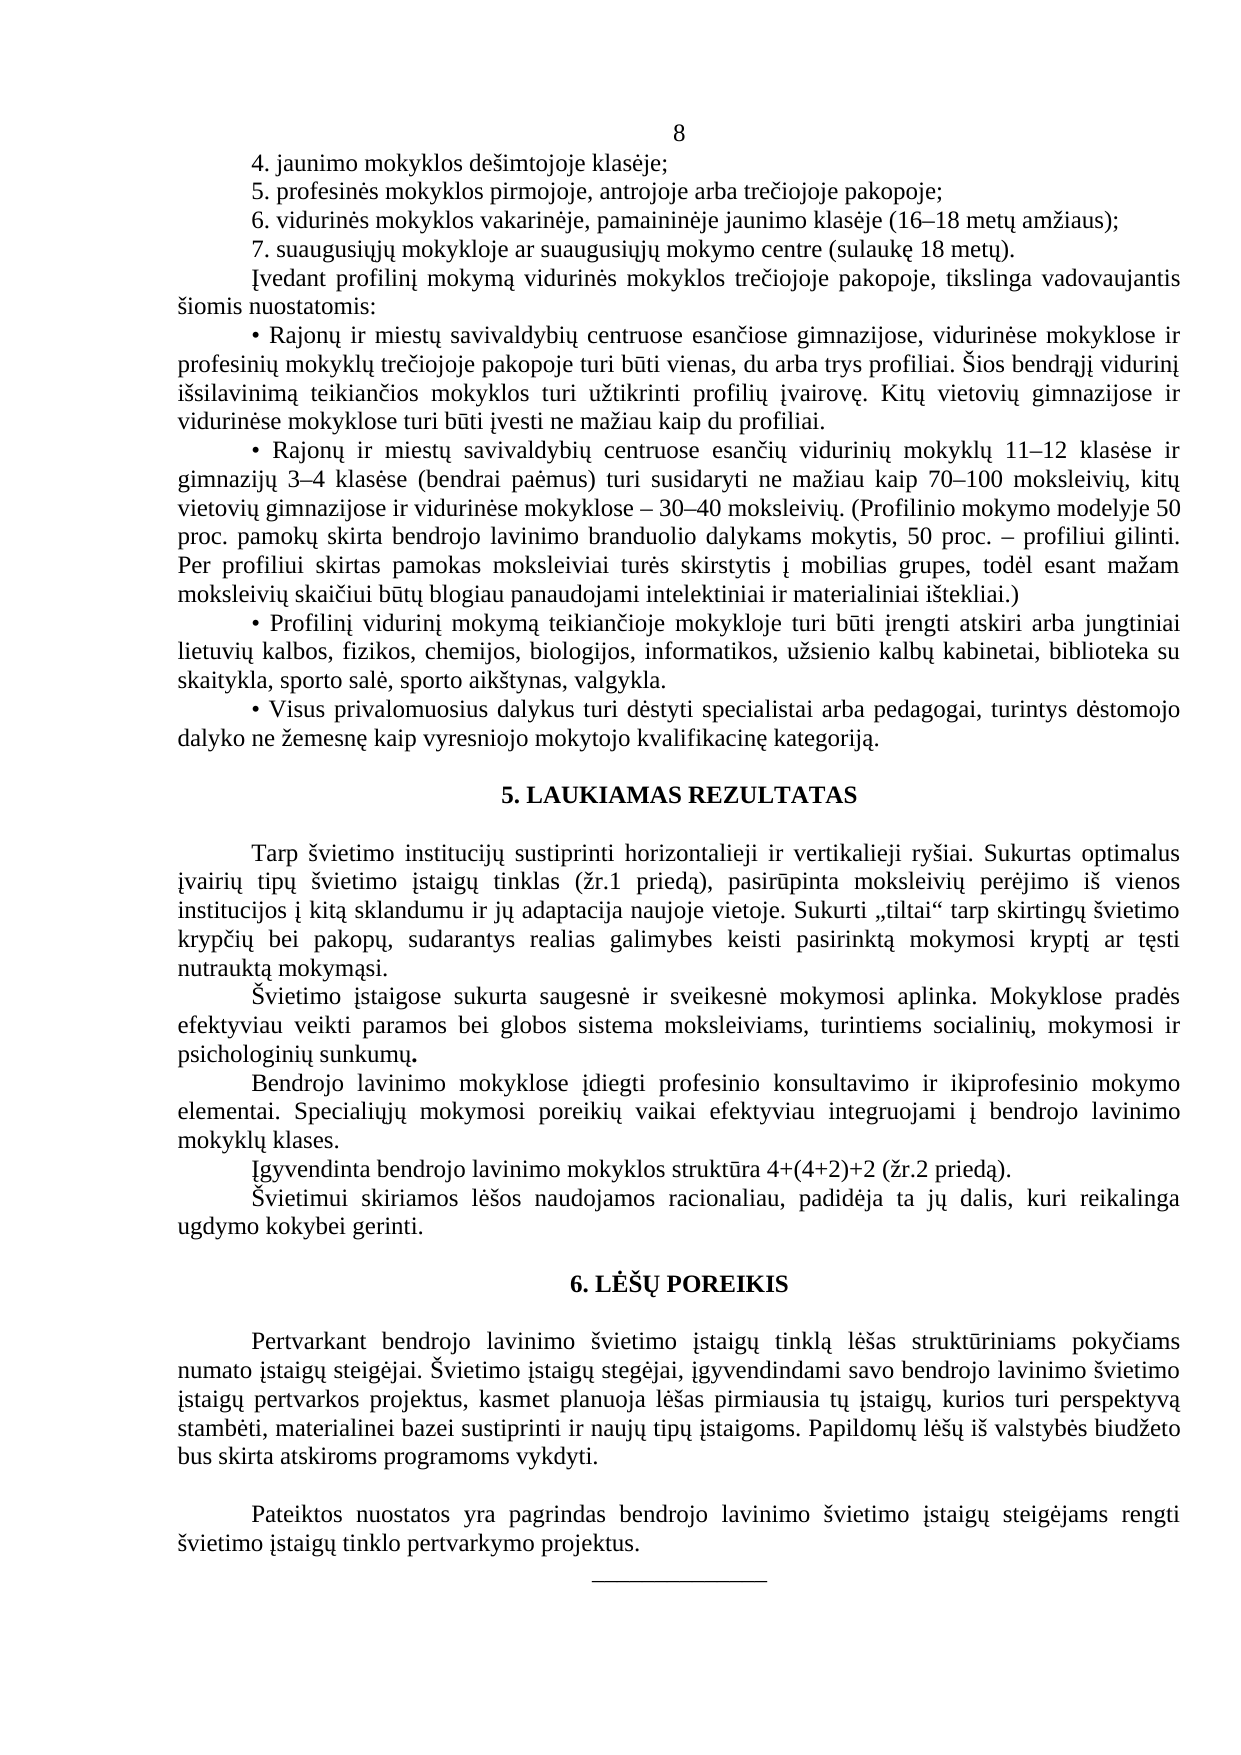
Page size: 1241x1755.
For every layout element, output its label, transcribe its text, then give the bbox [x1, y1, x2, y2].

text Pertvarkant bendrojo lavinimo švietimo įstaigų tinklą lėšas struktūriniams pokyčiams numato įstaigų steigėjai. Švietimo įstaigų stegėjai, įgyvendindami savo bendrojo lavinimo švietimo įstaigų pertvarkos projektus, kasmet planuoja lėšas pirmiausia tų įstaigų, kurios turi perspektyvą stambėti, materialinei bazei sustiprinti ir naujų tipų įstaigoms. Papildomų lėšų iš valstybės biudžeto bus skirta atskiroms programoms vykdyti. [177, 1326, 1181, 1470]
text 5. Laukiamas rezultatas [177, 780, 1181, 809]
text Pateiktos nuostatos yra pagrindas bendrojo lavinimo švietimo įstaigų steigėjams rengti švietimo įstaigų tinklo pertvarkymo projektus. [177, 1499, 1181, 1556]
text Bendrojo lavinimo mokyklose įdiegti profesinio konsultavimo ir ikiprofesinio mokymo elementai. Specialiųjų mokymosi poreikių vaikai efektyviau integruojami į bendrojo lavinimo mokyklų klases. [177, 1068, 1181, 1154]
text Įvedant profilinį mokymą vidurinės mokyklos trečiojoje pakopoje, tikslinga vadovaujantis šiomis nuostatomis: [177, 263, 1181, 320]
text 5. profesinės mokyklos pirmojoje, antrojoje arba trečiojoje pakopoje; [177, 176, 1181, 205]
text 4. jaunimo mokyklos dešimtojoje klasėje; [177, 148, 1181, 176]
text Švietimui skiriamos lėšos naudojamos racionaliau, padidėja ta jų dalis, kuri reikalinga ugdymo kokybei gerinti. [177, 1183, 1181, 1240]
text • Rajonų ir miestų savivaldybių centruose esančiose gimnazijose, vidurinėse mokyklose ir profesinių mokyklų trečiojoje pakopoje turi būti vienas, du arba trys profiliai. Šios bendrąjį vidurinį išsilavinimą teikiančios mokyklos turi užtikrinti profilių įvairovę. Kitų vietovių gimnazijose ir vidurinėse mokyklose turi būti įvesti ne mažiau kaip du profiliai. [177, 320, 1181, 435]
text • Visus privalomuosius dalykus turi dėstyti specialistai arba pedagogai, turintys dėstomojo dalyko ne žemesnę kaip vyresniojo mokytojo kvalifikacinę kategoriją. [177, 694, 1181, 751]
text 6. vidurinės mokyklos vakarinėje, pamaininėje jaunimo klasėje (16–18 metų amžiaus); [177, 205, 1181, 234]
text ______________ [177, 1556, 1181, 1585]
text 6. Lėšų poreikis [177, 1269, 1181, 1298]
text • Rajonų ir miestų savivaldybių centruose esančių vidurinių mokyklų 11–12 klasėse ir gimnazijų 3–4 klasėse (bendrai paėmus) turi susidaryti ne mažiau kaip 70–100 moksleivių, kitų vietovių gimnazijose ir vidurinėse mokyklose – 30–40 moksleivių. (Profilinio mokymo modelyje 50 proc. pamokų skirta bendrojo lavinimo branduolio dalykams mokytis, 50 proc. – profiliui gilinti. Per profiliui skirtas pamokas moksleiviai turės skirstytis į mobilias grupes, todėl esant mažam moksleivių skaičiui būtų blogiau panaudojami intelektiniai ir materialiniai ištekliai.) [177, 435, 1181, 608]
text • Profilinį vidurinį mokymą teikiančioje mokykloje turi būti įrengti atskiri arba jungtiniai lietuvių kalbos, fizikos, chemijos, biologijos, informatikos, užsienio kalbų kabinetai, biblioteka su skaitykla, sporto salė, sporto aikštynas, valgykla. [177, 608, 1181, 694]
text Tarp švietimo institucijų sustiprinti horizontalieji ir vertikalieji ryšiai. Sukurtas optimalus įvairių tipų švietimo įstaigų tinklas (žr.1 priedą), pasirūpinta moksleivių perėjimo iš vienos institucijos į kitą sklandumu ir jų adaptacija naujoje vietoje. Sukurti „tiltai“ tarp skirtingų švietimo krypčių bei pakopų, sudarantys realias galimybes keisti pasirinktą mokymosi kryptį ar tęsti nutrauktą mokymąsi. [177, 838, 1181, 981]
text Švietimo įstaigose sukurta saugesnė ir sveikesnė mokymosi aplinka. Mokyklose pradės efektyviau veikti paramos bei globos sistema moksleiviams, turintiems socialinių, mokymosi ir psichologinių sunkumų. [177, 981, 1181, 1068]
text Įgyvendinta bendrojo lavinimo mokyklos struktūra 4+(4+2)+2 (žr.2 priedą). [177, 1154, 1181, 1183]
text 7. suaugusiųjų mokykloje ar suaugusiųjų mokymo centre (sulaukę 18 metų). [177, 234, 1181, 263]
